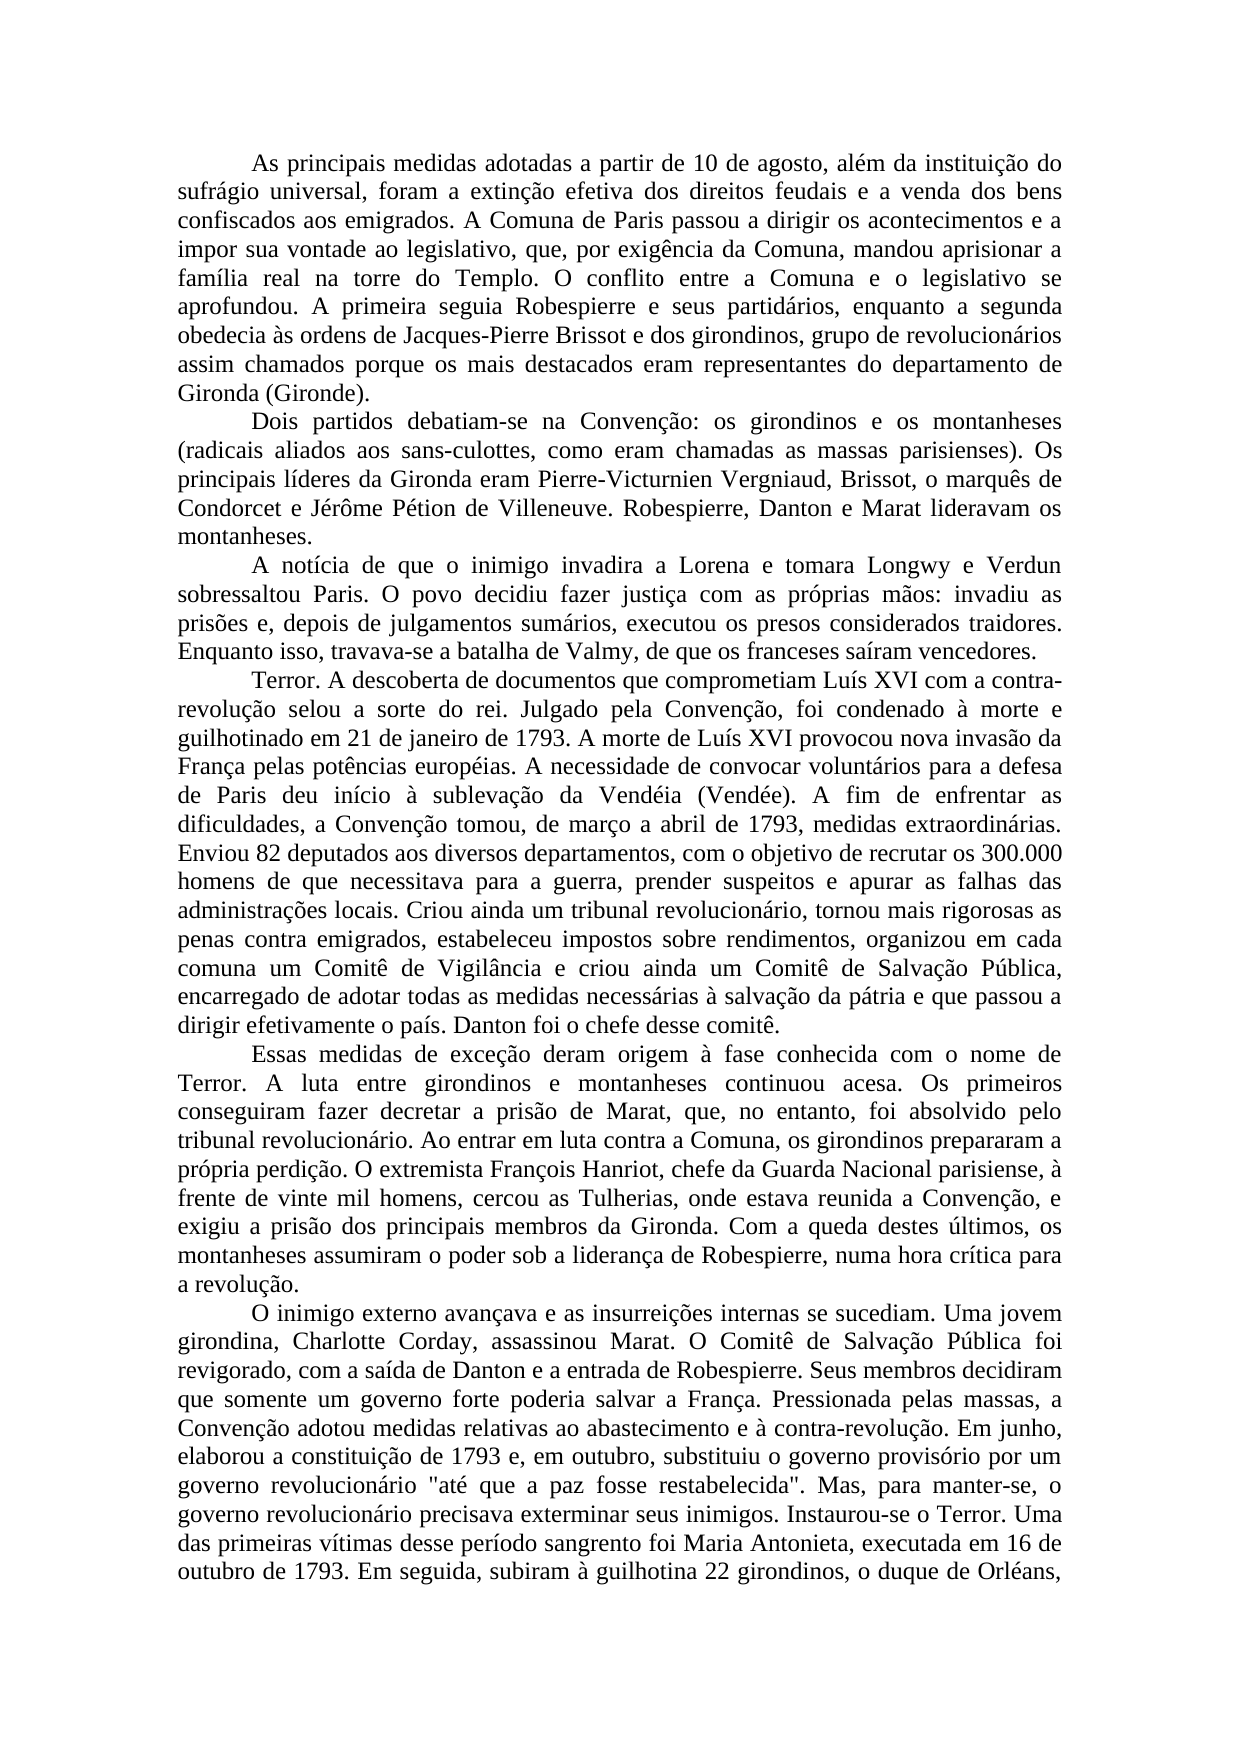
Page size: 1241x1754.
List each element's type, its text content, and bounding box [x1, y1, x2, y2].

text A notícia de que o inimigo invadira a Lorena e tomara Longwy e Verdun sobressaltou Paris. O povo decidiu fazer justiça com as próprias mãos: invadiu as prisões e, depois de julgamentos sumários, executou os presos considerados traidores. Enquanto isso, travava-se a batalha de Valmy, de que os franceses saíram vencedores. [177, 550, 1063, 665]
text Terror. A descoberta de documentos que comprometiam Luís XVI com a contra-revolução selou a sorte do rei. Julgado pela Convenção, foi condenado à morte e guilhotinado em 21 de janeiro de 1793. A morte de Luís XVI provocou nova invasão da França pelas potências européias. A necessidade de convocar voluntários para a defesa de Paris deu início à sublevação da Vendéia (Vendée). A fim de enfrentar as dificuldades, a Convenção tomou, de março a abril de 1793, medidas extraordinárias. Enviou 82 deputados aos diversos departamentos, com o objetivo de recrutar os 300.000 homens de que necessitava para a guerra, prender suspeitos e apurar as falhas das administrações locais. Criou ainda um tribunal revolucionário, tornou mais rigorosas as penas contra emigrados, estabeleceu impostos sobre rendimentos, organizou em cada comuna um Comitê de Vigilância e criou ainda um Comitê de Salvação Pública, encarregado de adotar todas as medidas necessárias à salvação da pátria e que passou a dirigir efetivamente o país. Danton foi o chefe desse comitê. [177, 665, 1063, 1039]
text As principais medidas adotadas a partir de 10 de agosto, além da instituição do sufrágio universal, foram a extinção efetiva dos direitos feudais e a venda dos bens confiscados aos emigrados. A Comuna de Paris passou a dirigir os acontecimentos e a impor sua vontade ao legislativo, que, por exigência da Comuna, mandou aprisionar a família real na torre do Templo. O conflito entre a Comuna e o legislativo se aprofundou. A primeira seguia Robespierre e seus partidários, enquanto a segunda obedecia às ordens de Jacques-Pierre Brissot e dos girondinos, grupo de revolucionários assim chamados porque os mais destacados eram representantes do departamento de Gironda (Gironde). [177, 148, 1063, 406]
text O inimigo externo avançava e as insurreições internas se sucediam. Uma jovem girondina, Charlotte Corday, assassinou Marat. O Comitê de Salvação Pública foi revigorado, com a saída de Danton e a entrada de Robespierre. Seus membros decidiram que somente um governo forte poderia salvar a França. Pressionada pelas massas, a Convenção adotou medidas relativas ao abastecimento e à contra-revolução. Em junho, elaborou a constituição de 1793 e, em outubro, substituiu o governo provisório por um governo revolucionário "até que a paz fosse restabelecida". Mas, para manter-se, o governo revolucionário precisava exterminar seus inimigos. Instaurou-se o Terror. Uma das primeiras vítimas desse período sangrento foi Maria Antonieta, executada em 16 de outubro de 1793. Em seguida, subiram à guilhotina 22 girondinos, o duque de Orléans, [177, 1298, 1063, 1585]
text Dois partidos debatiam-se na Convenção: os girondinos e os montanheses (radicais aliados aos sans-culottes, como eram chamadas as massas parisienses). Os principais líderes da Gironda eram Pierre-Victurnien Vergniaud, Brissot, o marquês de Condorcet e Jérôme Pétion de Villeneuve. Robespierre, Danton e Marat lideravam os montanheses. [177, 406, 1063, 550]
text Essas medidas de exceção deram origem à fase conhecida com o nome de Terror. A luta entre girondinos e montanheses continuou acesa. Os primeiros conseguiram fazer decretar a prisão de Marat, que, no entanto, foi absolvido pelo tribunal revolucionário. Ao entrar em luta contra a Comuna, os girondinos prepararam a própria perdição. O extremista François Hanriot, chefe da Guarda Nacional parisiense, à frente de vinte mil homens, cercou as Tulherias, onde estava reunida a Convenção, e exigiu a prisão dos principais membros da Gironda. Com a queda destes últimos, os montanheses assumiram o poder sob a liderança de Robespierre, numa hora crítica para a revolução. [177, 1039, 1063, 1298]
